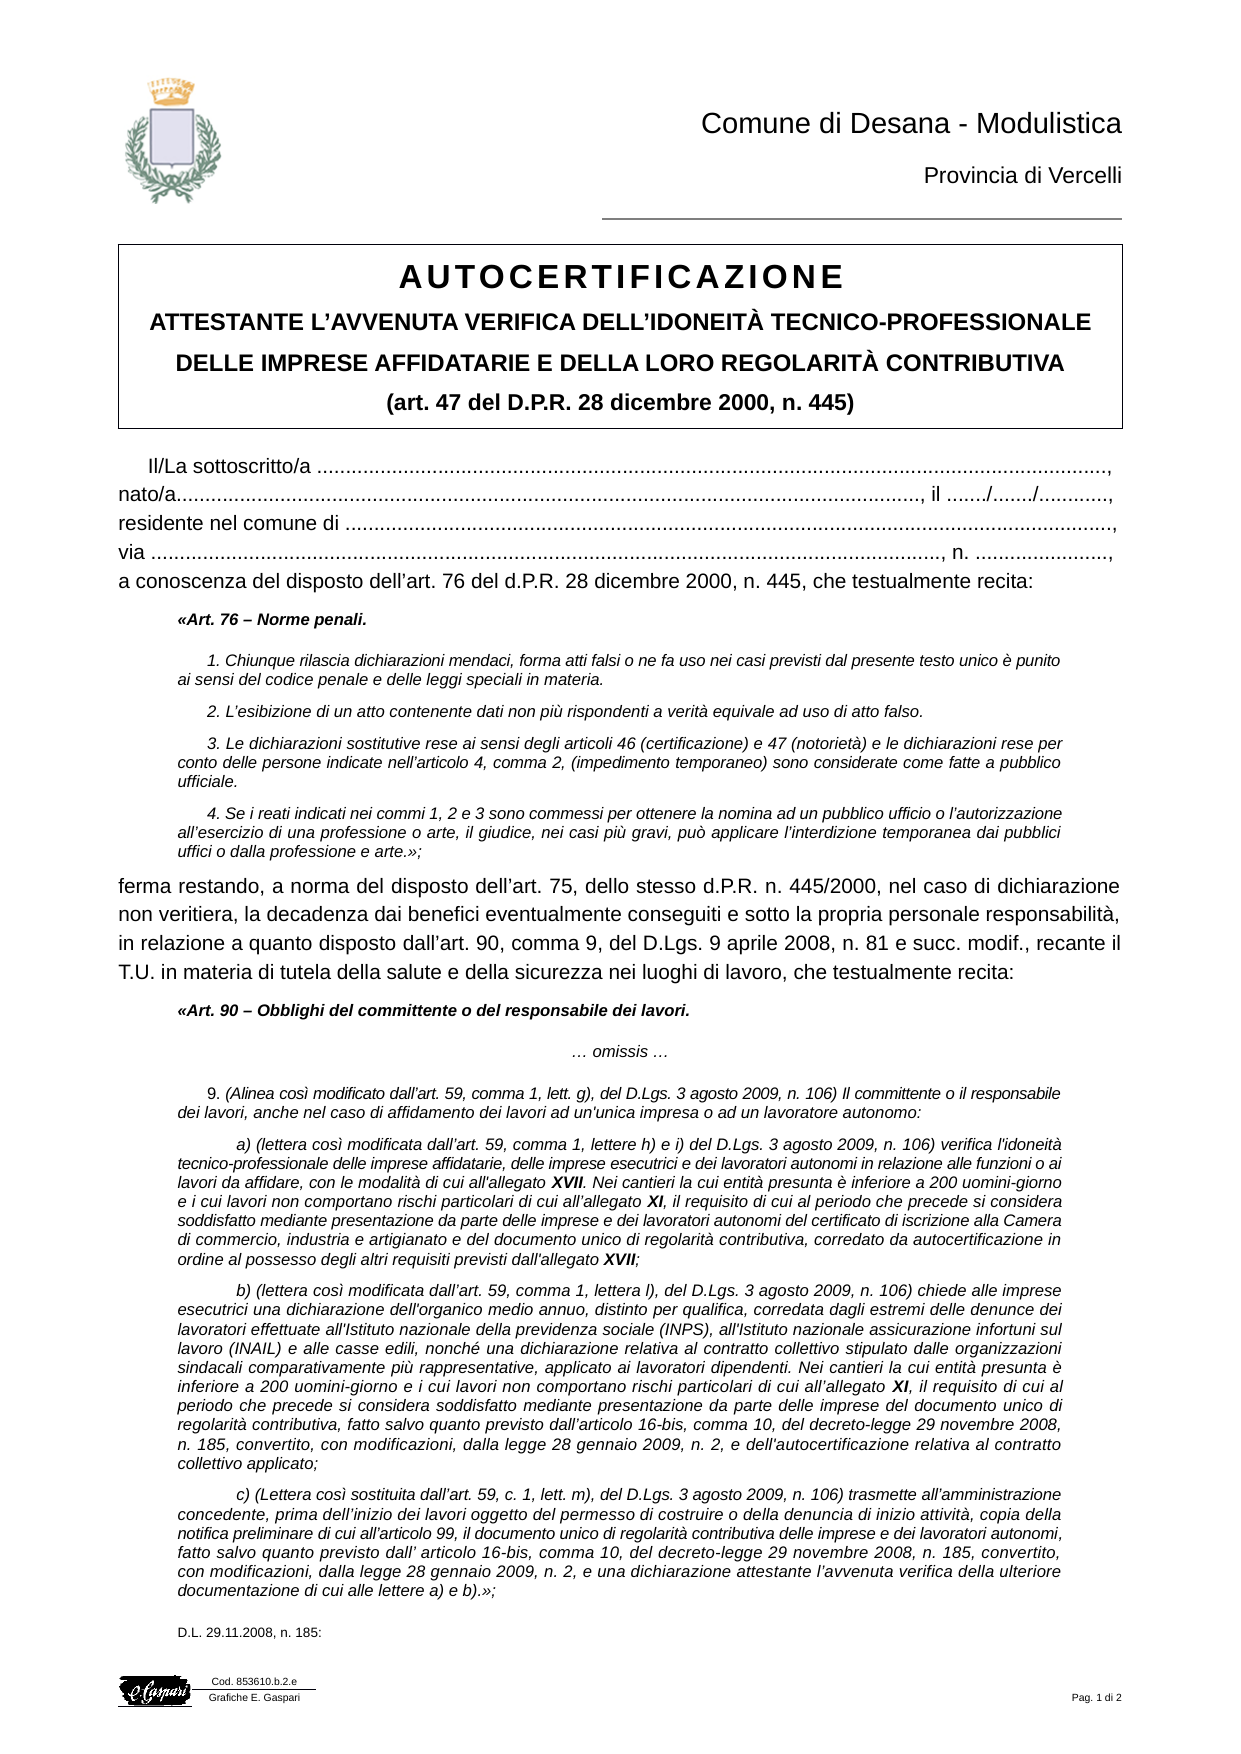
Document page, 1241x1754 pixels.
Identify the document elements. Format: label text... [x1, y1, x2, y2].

text ferma restando, a norma del disposto dell’art. 75, dello stesso d.P.R. n. 445/2000, nel caso di dichiarazione non veritiera, la decadenza dai benefici eventualmente conseguiti e sotto la propria personale responsabilità, in relazione a quanto disposto dall’art. 90, comma 9, del D.Lgs. 9 aprile 2008, n. 81 e succ. modif., recante il T.U. in materia di tutela della salute e della sicurezza nei luoghi di lavoro, che testualmente recita: [118, 873, 1122, 984]
picture [122, 188, 224, 204]
picture [118, 1674, 191, 1706]
picture [122, 140, 224, 162]
text Provincia di Vercelli [118, 162, 1122, 188]
text Nell'elenco degli allegati [118, 204, 602, 227]
text Comune di Desana - Modulistica [118, 106, 1122, 140]
text Il/La sottoscritto/a ........................................................................................................................................., nato/a................................................................................................................................., il ......./......./............, residente nel comune di ....................................................................................................................................., via ........................................................................................................................................., n. ......................., a conoscenza del disposto dell’art. 76 del d.P.R. 28 dicembre 2000, n. 445, che testualmente recita: [118, 453, 1122, 592]
text «Art. 90 – Obblighi del committente o del responsabile dei lavori. [177, 1001, 1063, 1020]
text a) (lettera così modificata dall’art. 59, comma 1, lettere h) e i) del D.Lgs. 3 agosto 2009, n. 106) verifica l'idoneità tecnico-professionale delle imprese affidatarie, delle imprese esecutrici e dei lavoratori autonomi in relazione alle funzioni o ai lavori da affidare, con le modalità di cui all'allegato XVII. Nei cantieri la cui entità presunta è inferiore a 200 uomini-giorno e i cui lavori non comportano rischi particolari di cui all’allegato XI, il requisito di cui al periodo che precede si considera soddisfatto mediante presentazione da parte delle imprese e dei lavoratori autonomi del certificato di iscrizione alla Camera di commercio, industria e artigianato e del documento unico di regolarità contributiva, corredato da autocertificazione in ordine al possesso degli altri requisiti previsti dall'allegato XVII; [177, 1134, 1063, 1268]
text 9. (Alinea così modificato dall’art. 59, comma 1, lett. g), del D.Lgs. 3 agosto 2009, n. 106) Il committente o il responsabile dei lavori, anche nel caso di affidamento dei lavori ad un'unica impresa o ad un lavoratore autonomo: [177, 1083, 1063, 1122]
text b) (lettera così modificata dall’art. 59, comma 1, lettera l), del D.Lgs. 3 agosto 2009, n. 106) chiede alle imprese esecutrici una dichiarazione dell'organico medio annuo, distinto per qualifica, corredata dagli estremi delle denunce dei lavoratori effettuate all'Istituto nazionale della previdenza sociale (INPS), all'Istituto nazionale assicurazione infortuni sul lavoro (INAIL) e alle casse edili, nonché una dichiarazione relativa al contratto collettivo stipulato dalle organizzazioni sindacali comparativamente più rappresentative, applicato ai lavoratori dipendenti. Nei cantieri la cui entità presunta è inferiore a 200 uomini-giorno e i cui lavori non comportano rischi particolari di cui all’allegato XI, il requisito di cui al periodo che precede si considera soddisfatto mediante presentazione da parte delle imprese del documento unico di regolarità contributiva, fatto salvo quanto previsto dall’articolo 16-bis, comma 10, del decreto-legge 29 novembre 2008, n. 185, convertito, con modificazioni, dalla legge 28 gennaio 2009, n. 2, e dell'autocertificazione relativa al contratto collettivo applicato; [177, 1281, 1063, 1473]
table_header AUTOCERTIFICAZIONE ATTESTANTE L’AVVENUTA VERIFICA DELL’IDONEITÀ TECNICO-PROFESSIONALE DELLE IMPRESE AFFIDATARIE E DELLA LORO REGOLARITÀ CONTRIBUTIVA (art. 47 del D.P.R. 28 dicembre 2000, n. 445) [119, 245, 1122, 427]
text 1. Chiunque rilascia dichiarazioni mendaci, forma atti falsi o ne fa uso nei casi previsti dal presente testo unico è punito ai sensi del codice penale e delle leggi speciali in materia. [177, 651, 1063, 689]
text 2. L’esibizione di un atto contenente dati non più rispondenti a verità equivale ad uso di atto falso. [177, 702, 1063, 721]
text 3. Le dichiarazioni sostitutive rese ai sensi degli articoli 46 (certificazione) e 47 (notorietà) e le dichiarazioni rese per conto delle persone indicate nell’articolo 4, comma 2, (impedimento temporaneo) sono considerate come fatte a pubblico ufficiale. [177, 733, 1063, 791]
text D.L. 29.11.2008, n. 185: [177, 1625, 1122, 1641]
text 4. Se i reati indicati nei commi 1, 2 e 3 sono commessi per ottenere la nomina ad un pubblico ufficio o l’autorizzazione all’esercizio di una professione o arte, il giudice, nei casi più gravi, può applicare l’interdizione temporanea dai pubblici uffici o dalla professione e arte.»; [177, 803, 1063, 861]
subtitle … omissis … [177, 1042, 1063, 1061]
text «Art. 76 – Norme penali. [177, 610, 1063, 629]
picture [122, 75, 224, 106]
text c) (Lettera così sostituita dall’art. 59, c. 1, lett. m), del D.Lgs. 3 agosto 2009, n. 106) trasmette all’amministrazione concedente, prima dell’inizio dei lavori oggetto del permesso di costruire o della denuncia di inizio attività, copia della notifica preliminare di cui all’articolo 99, il documento unico di regolarità contributiva delle imprese e dei lavoratori autonomi, fatto salvo quanto previsto dall’ articolo 16-bis, comma 10, del decreto-legge 29 novembre 2008, n. 185, convertito, con modificazioni, dalla legge 28 gennaio 2009, n. 2, e una dichiarazione attestante l’avvenuta verifica della ulteriore documentazione di cui alle lettere a) e b).»; [177, 1485, 1063, 1600]
